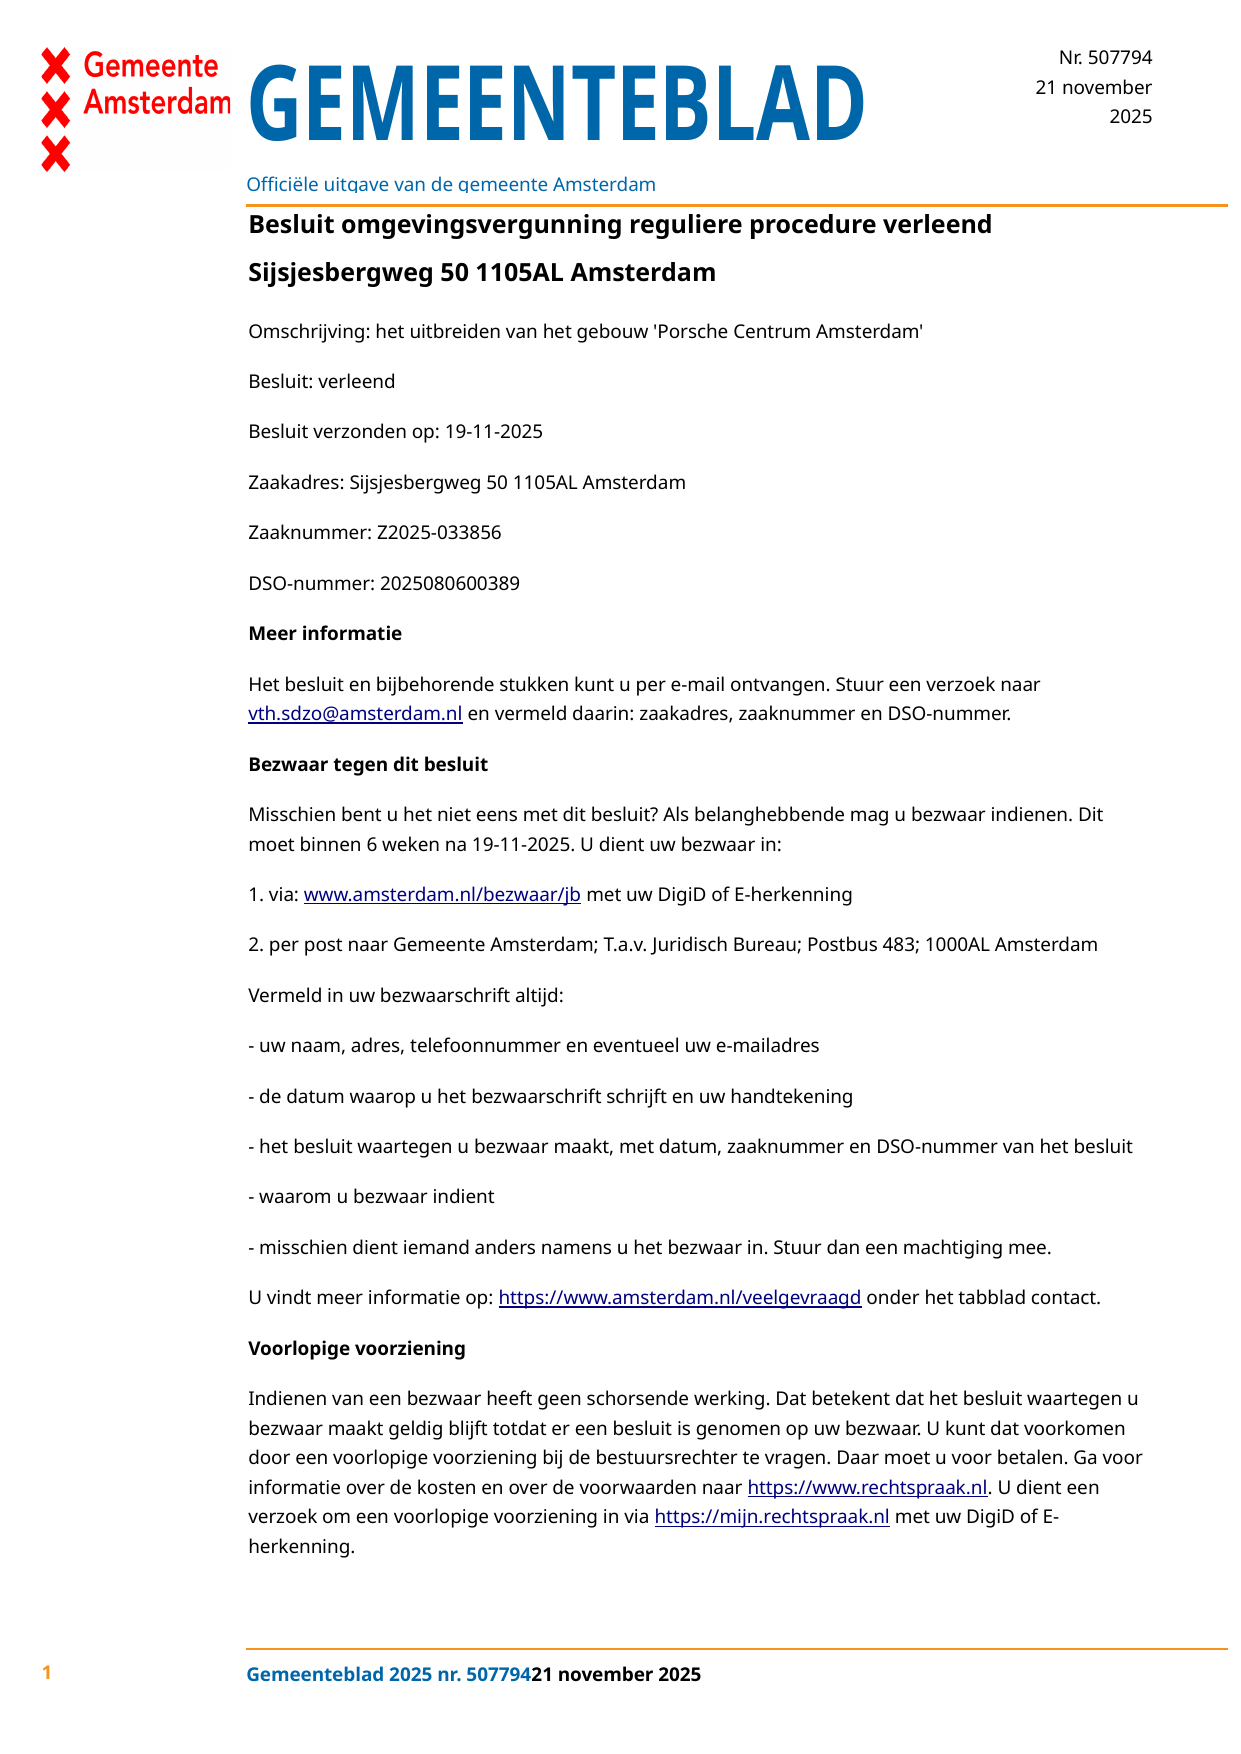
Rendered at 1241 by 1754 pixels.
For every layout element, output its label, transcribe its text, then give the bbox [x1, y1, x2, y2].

text 1. via: www.amsterdam.nl/bezwaar/jb met uw DigiD of E-herkenning [248, 881, 1152, 907]
text Besluit omgevingsvergunning reguliere procedure verleend Sijsjesbergweg 50 1105AL Amsterdam [248, 207, 1152, 288]
text Zaakadres: Sijsjesbergweg 50 1105AL Amsterdam [248, 469, 1152, 495]
text - uw naam, adres, telefoonnummer en eventueel uw e-mailadres [248, 1032, 1152, 1058]
text Meer informatie [248, 620, 1152, 646]
text Omschrijving: het uitbreiden van het gebouw 'Porsche Centrum Amsterdam' [248, 318, 1152, 344]
text Het besluit en bijbehorende stukken kunt u per e-mail ontvangen. Stuur een verzoek naar vth.sdzo@amsterdam.nl en vermeld daarin: zaakadres, zaaknummer en DSO-nummer. [248, 671, 1152, 726]
text Indienen van een bezwaar heeft geen schorsende werking. Dat betekent dat het besluit waartegen u bezwaar maakt geldig blijft totdat er een besluit is genomen op uw bezwaar. U kunt dat voorkomen door een voorlopige voorziening bij de bestuursrechter te vragen. Daar moet u voor betalen. Ga voor informatie over de kosten en over de voorwaarden naar https://www.rechtspraak.nl. U dient een verzoek om een voorlopige voorziening in via https://mijn.rechtspraak.nl met uw DigiD of E-herkenning. [248, 1385, 1152, 1559]
picture [41, 47, 231, 172]
text Zaaknummer: Z2025-033856 [248, 519, 1152, 545]
text - de datum waarop u het bezwaarschrift schrijft en uw handtekening [248, 1083, 1152, 1109]
text - misschien dient iemand anders namens u het bezwaar in. Stuur dan een machtiging mee. [248, 1234, 1152, 1260]
text U vindt meer informatie op: https://www.amsterdam.nl/veelgevraagd onder het tabblad contact. [248, 1284, 1152, 1310]
text DSO-nummer: 2025080600389 [248, 570, 1152, 596]
text Voorlopige voorziening [248, 1335, 1152, 1361]
text Bezwaar tegen dit besluit [248, 751, 1152, 777]
text - het besluit waartegen u bezwaar maakt, met datum, zaaknummer en DSO-nummer van het besluit [248, 1133, 1152, 1159]
text Besluit verzonden op: 19-11-2025 [248, 419, 1152, 444]
text Vermeld in uw bezwaarschrift altijd: [248, 982, 1152, 1008]
text - waarom u bezwaar indient [248, 1184, 1152, 1209]
text Besluit: verleend [248, 368, 1152, 394]
text 2. per post naar Gemeente Amsterdam; T.a.v. Juridisch Bureau; Postbus 483; 1000AL Amsterdam [248, 932, 1152, 957]
text Misschien bent u het niet eens met dit besluit? Als belanghebbende mag u bezwaar indienen. Dit moet binnen 6 weken na 19-11-2025. U dient uw bezwaar in: [248, 801, 1152, 857]
